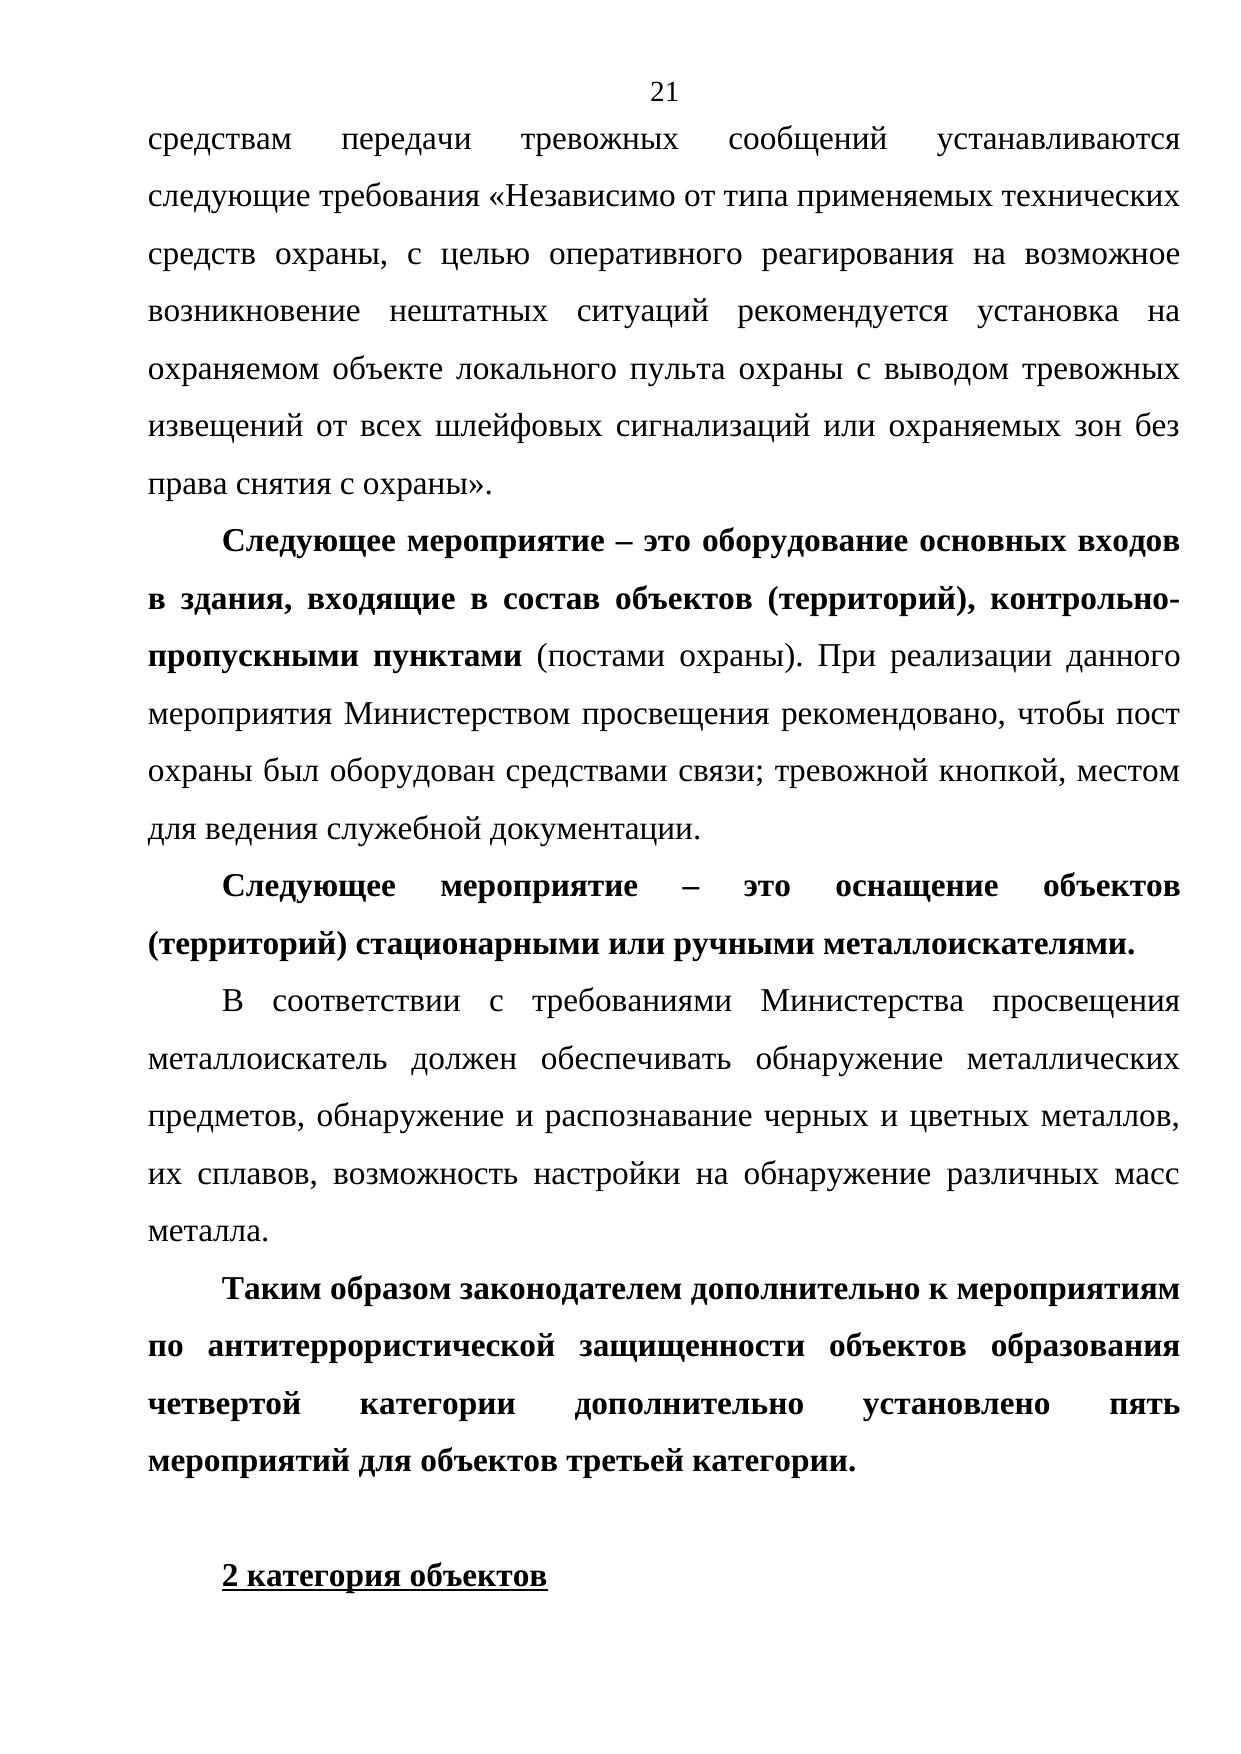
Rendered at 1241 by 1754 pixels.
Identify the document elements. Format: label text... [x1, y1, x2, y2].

text средствам передачи тревожных сообщений устанавливаются следующие требования «Независимо от типа применяемых технических средств охраны, с целью оперативного реагирования на возможное возникновение нештатных ситуаций рекомендуется установка на охраняемом объекте локального пульта охраны с выводом тревожных извещений от всех шлейфовых сигнализаций или охраняемых зон без права снятия с охраны». [148, 118, 1181, 501]
text Таким образом законодателем дополнительно к мероприятиям по антитеррористической защищенности объектов образования четвертой категории дополнительно установлено пять мероприятий для объектов третьей категории. [148, 1268, 1181, 1479]
text Следующее мероприятие – это оснащение объектов (территорий) стационарными или ручными металлоискателями. [148, 866, 1181, 961]
text Следующее мероприятие – это оборудование основных входов в здания, входящие в состав объектов (территорий), контрольно-пропускными пунктами (постами охраны). При реализации данного мероприятия Министерством просвещения рекомендовано, чтобы пост охраны был оборудован средствами связи; тревожной кнопкой, местом для ведения служебной документации. [148, 521, 1181, 846]
text 2 категория объектов [148, 1556, 1181, 1594]
text В соответствии с требованиями Министерства просвещения металлоискатель должен обеспечивать обнаружение металлических предметов, обнаружение и распознавание черных и цветных металлов, их сплавов, возможность настройки на обнаружение различных масс металла. [148, 981, 1181, 1249]
